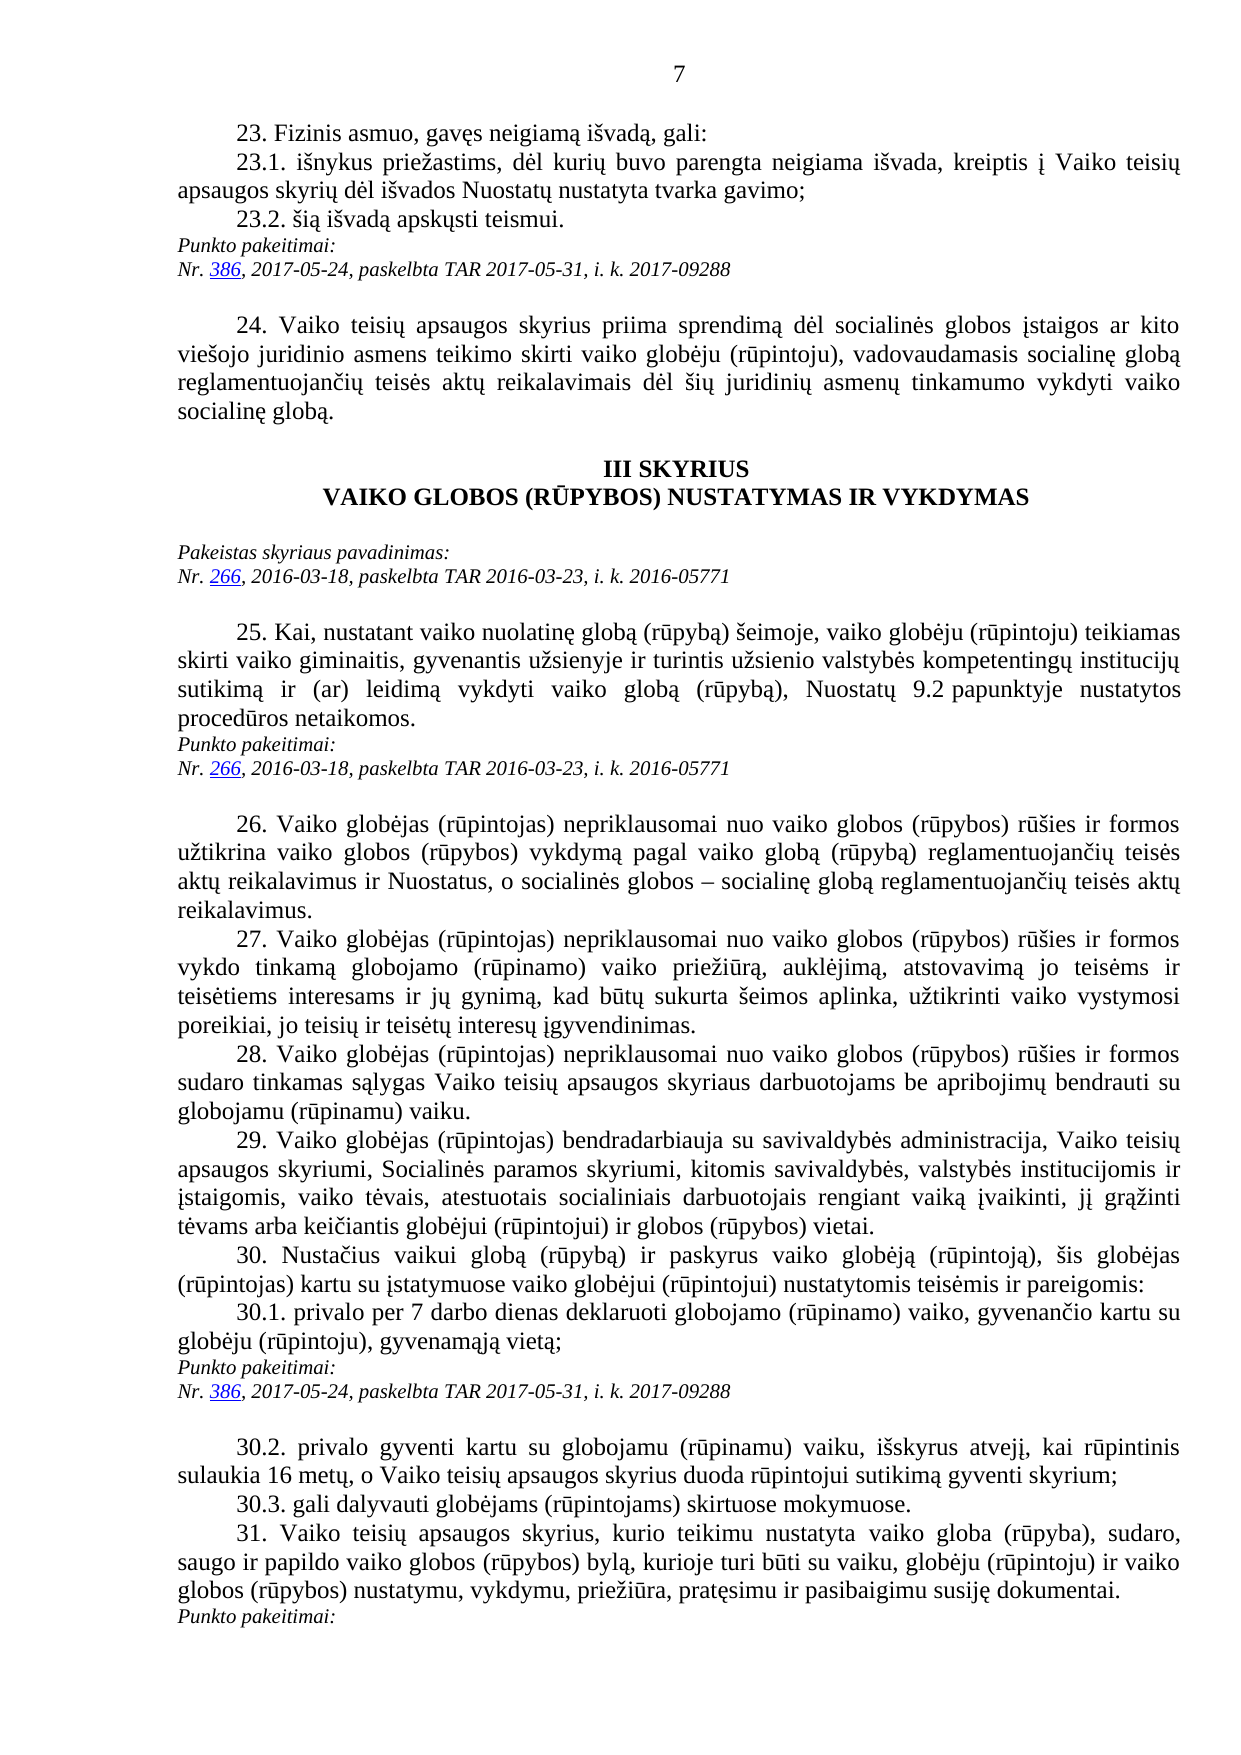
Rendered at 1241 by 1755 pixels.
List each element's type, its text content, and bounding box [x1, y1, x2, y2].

text 30.2. privalo gyventi kartu su globojamu (rūpinamu) vaiku, išskyrus atvejį, kai rūpintinis sulaukia 16 metų, o Vaiko teisių apsaugos skyrius duoda rūpintojui sutikimą gyventi skyrium; [177, 1432, 1181, 1489]
text 31. Vaiko teisių apsaugos skyrius, kurio teikimu nustatyta vaiko globa (rūpyba), sudaro, saugo ir papildo vaiko globos (rūpybos) bylą, kurioje turi būti su vaiku, globėju (rūpintoju) ir vaiko globos (rūpybos) nustatymu, vykdymu, priežiūra, pratęsimu ir pasibaigimu susiję dokumentai. [177, 1518, 1181, 1604]
text 30.1. privalo per 7 darbo dienas deklaruoti globojamo (rūpinamo) vaiko, gyvenančio kartu su globėju (rūpintoju), gyvenamąją vietą; [177, 1297, 1181, 1355]
text Punkto pakeitimai: [177, 732, 1181, 756]
text 25. Kai, nustatant vaiko nuolatinę globą (rūpybą) šeimoje, vaiko globėju (rūpintoju) teikiamas skirti vaiko giminaitis, gyvenantis užsienyje ir turintis užsienio valstybės kompetentingų institucijų sutikimą ir (ar) leidimą vykdyti vaiko globą (rūpybą), Nuostatų 9.2 papunktyje nustatytos procedūros netaikomos. [177, 617, 1181, 732]
text Nr. 266, 2016-03-18, paskelbta TAR 2016-03-23, i. k. 2016-05771 [177, 756, 1181, 780]
text Punkto pakeitimai: [177, 1355, 1181, 1379]
text 30. Nustačius vaikui globą (rūpybą) ir paskyrus vaiko globėją (rūpintoją), šis globėjas (rūpintojas) kartu su įstatymuose vaiko globėjui (rūpintojui) nustatytomis teisėmis ir pareigomis: [177, 1240, 1181, 1297]
text 28. Vaiko globėjas (rūpintojas) nepriklausomai nuo vaiko globos (rūpybos) rūšies ir formos sudaro tinkamas sąlygas Vaiko teisių apsaugos skyriaus darbuotojams be apribojimų bendrauti su globojamu (rūpinamu) vaiku. [177, 1039, 1181, 1125]
text III SKYRIUS VAIKO GLOBOS (RŪPYBOS) NUSTATYMAS IR VYKDYMAS [177, 454, 1181, 511]
text Nr. 386, 2017-05-24, paskelbta TAR 2017-05-31, i. k. 2017-09288 [177, 1379, 1181, 1403]
text 23.1. išnykus priežastims, dėl kurių buvo parengta neigiama išvada, kreiptis į Vaiko teisių apsaugos skyrių dėl išvados Nuostatų nustatyta tvarka gavimo; [177, 147, 1181, 204]
text 27. Vaiko globėjas (rūpintojas) nepriklausomai nuo vaiko globos (rūpybos) rūšies ir formos vykdo tinkamą globojamo (rūpinamo) vaiko priežiūrą, auklėjimą, atstovavimą jo teisėms ir teisėtiems interesams ir jų gynimą, kad būtų sukurta šeimos aplinka, užtikrinti vaiko vystymosi poreikiai, jo teisių ir teisėtų interesų įgyvendinimas. [177, 924, 1181, 1039]
text 24. Vaiko teisių apsaugos skyrius priima sprendimą dėl socialinės globos įstaigos ar kito viešojo juridinio asmens teikimo skirti vaiko globėju (rūpintoju), vadovaudamasis socialinę globą reglamentuojančių teisės aktų reikalavimais dėl šių juridinių asmenų tinkamumo vykdyti vaiko socialinę globą. [177, 310, 1181, 425]
text 30.3. gali dalyvauti globėjams (rūpintojams) skirtuose mokymuose. [177, 1489, 1181, 1518]
text Nr. 386, 2017-05-24, paskelbta TAR 2017-05-31, i. k. 2017-09288 [177, 257, 1181, 281]
text 29. Vaiko globėjas (rūpintojas) bendradarbiauja su savivaldybės administracija, Vaiko teisių apsaugos skyriumi, Socialinės paramos skyriumi, kitomis savivaldybės, valstybės institucijomis ir įstaigomis, vaiko tėvais, atestuotais socialiniais darbuotojais rengiant vaiką įvaikinti, jį grąžinti tėvams arba keičiantis globėjui (rūpintojui) ir globos (rūpybos) vietai. [177, 1125, 1181, 1240]
text 23. Fizinis asmuo, gavęs neigiamą išvadą, gali: [177, 118, 1181, 147]
text 26. Vaiko globėjas (rūpintojas) nepriklausomai nuo vaiko globos (rūpybos) rūšies ir formos užtikrina vaiko globos (rūpybos) vykdymą pagal vaiko globą (rūpybą) reglamentuojančių teisės aktų reikalavimus ir Nuostatus, o socialinės globos – socialinę globą reglamentuojančių teisės aktų reikalavimus. [177, 809, 1181, 924]
text Punkto pakeitimai: [177, 1604, 1181, 1628]
text Nr. 266, 2016-03-18, paskelbta TAR 2016-03-23, i. k. 2016-05771 [177, 564, 1181, 588]
text Punkto pakeitimai: [177, 233, 1181, 257]
text Pakeistas skyriaus pavadinimas: [177, 540, 1181, 564]
text 23.2. šią išvadą apskųsti teismui. [177, 204, 1181, 233]
